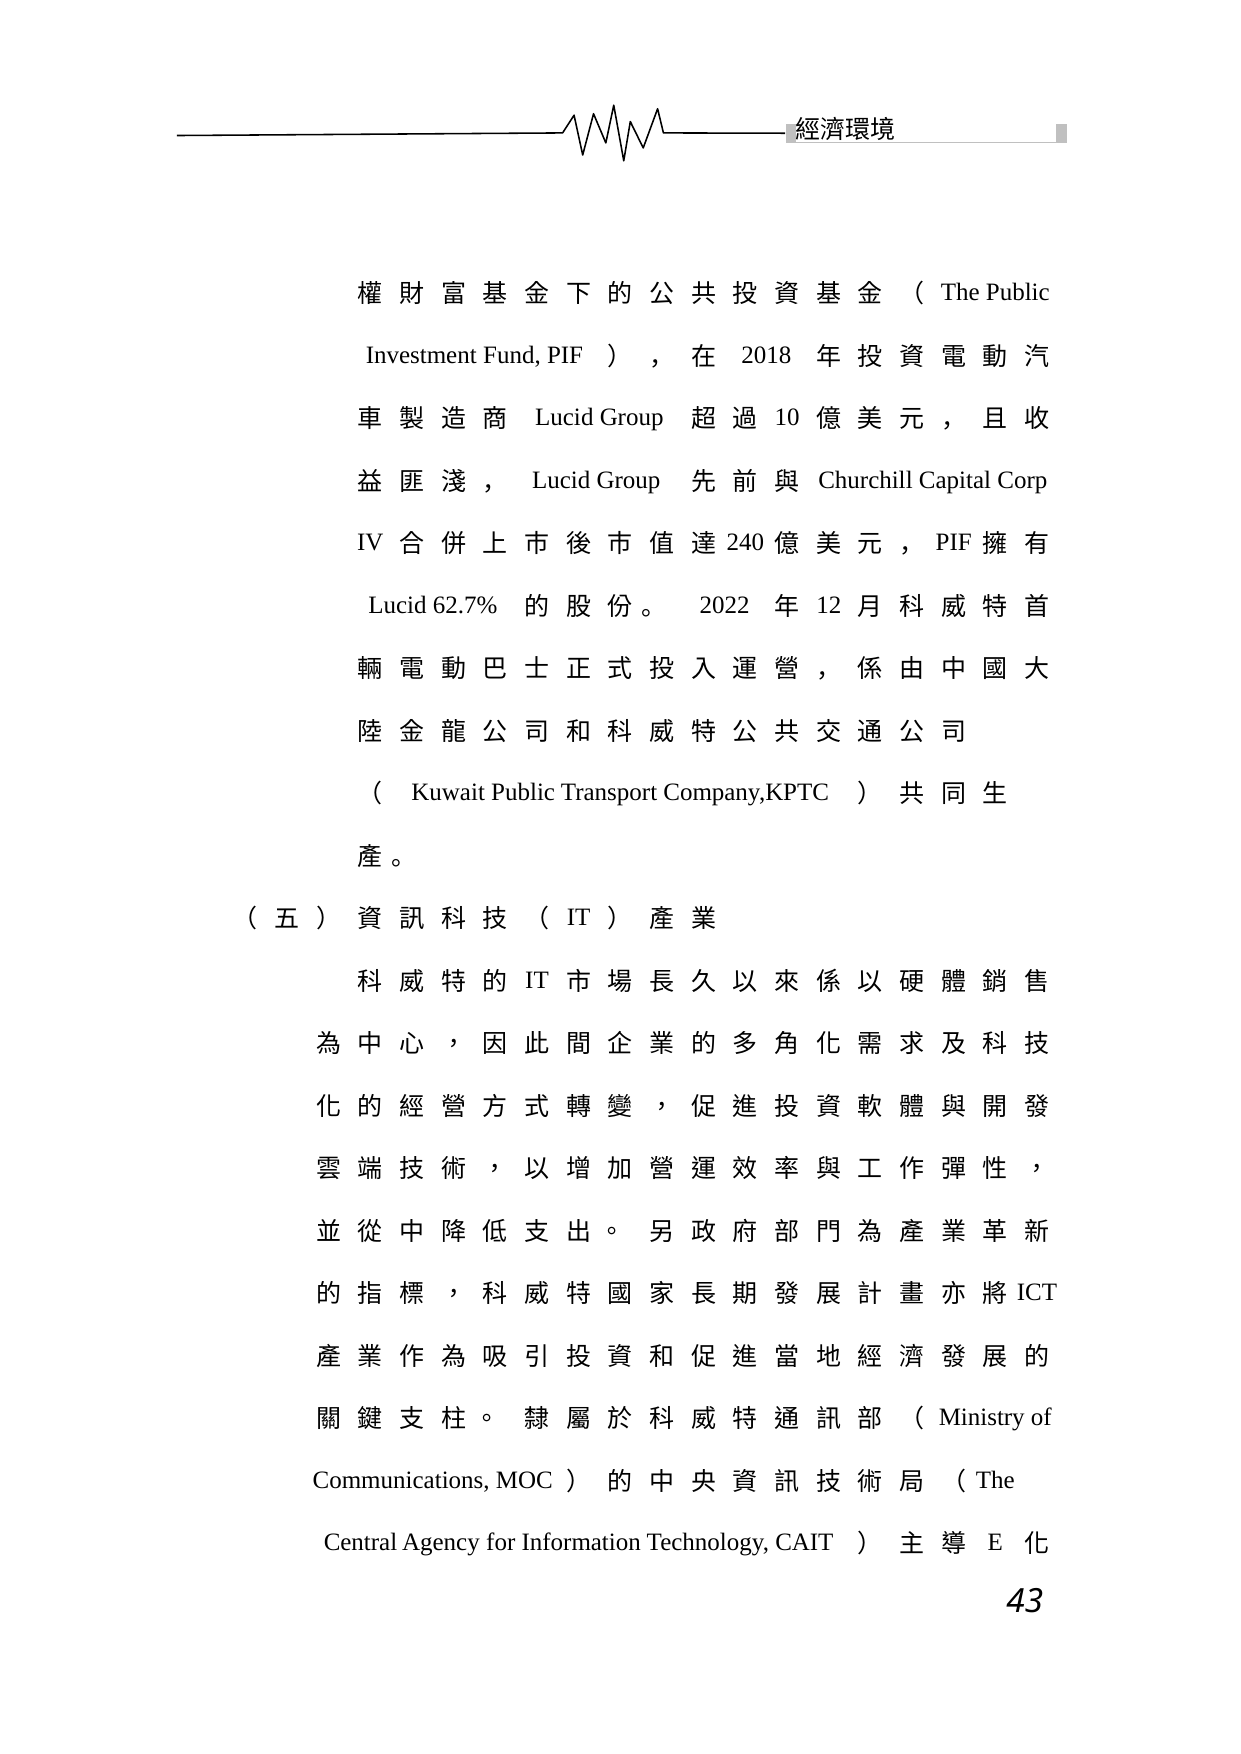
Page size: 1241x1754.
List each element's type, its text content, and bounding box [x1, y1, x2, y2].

text 權財富基金下的公共投資基金（The Public Investment Fund, PIF），在2018年投資電動汽車製造商Lucid Group超過10億美元，且收益匪淺，Lucid Group 先前與Churchill Capital Corp IV合併上市後市值達240億美元，PIF擁有Lucid 62.7%的股份。2022年12月科威特首輛電動巴士正式投入運營，係由中國大陸金龍公司和科威特公共交通公司（Kuwait Public Transport Company,KPTC）共同生產。 [330, 250, 1058, 875]
text 科威特的IT市場長久以來係以硬體銷售為中心，因此間企業的多角化需求及科技化的經營方式轉變，促進投資軟體與開發雲端技術，以增加營運效率與工作彈性，並從中降低支出。另政府部門為產業革新的指標，科威特國家長期發展計畫亦將ICT產業作為吸引投資和促進當地經濟發展的關鍵支柱。隸屬於科威特通訊部（Ministry of Communications, MOC）的中央資訊技術局（The Central Agency for Information Technology, CAIT）主導E化 [281, 938, 1058, 1563]
text （五）資訊科技（IT）產業 [207, 875, 1058, 938]
